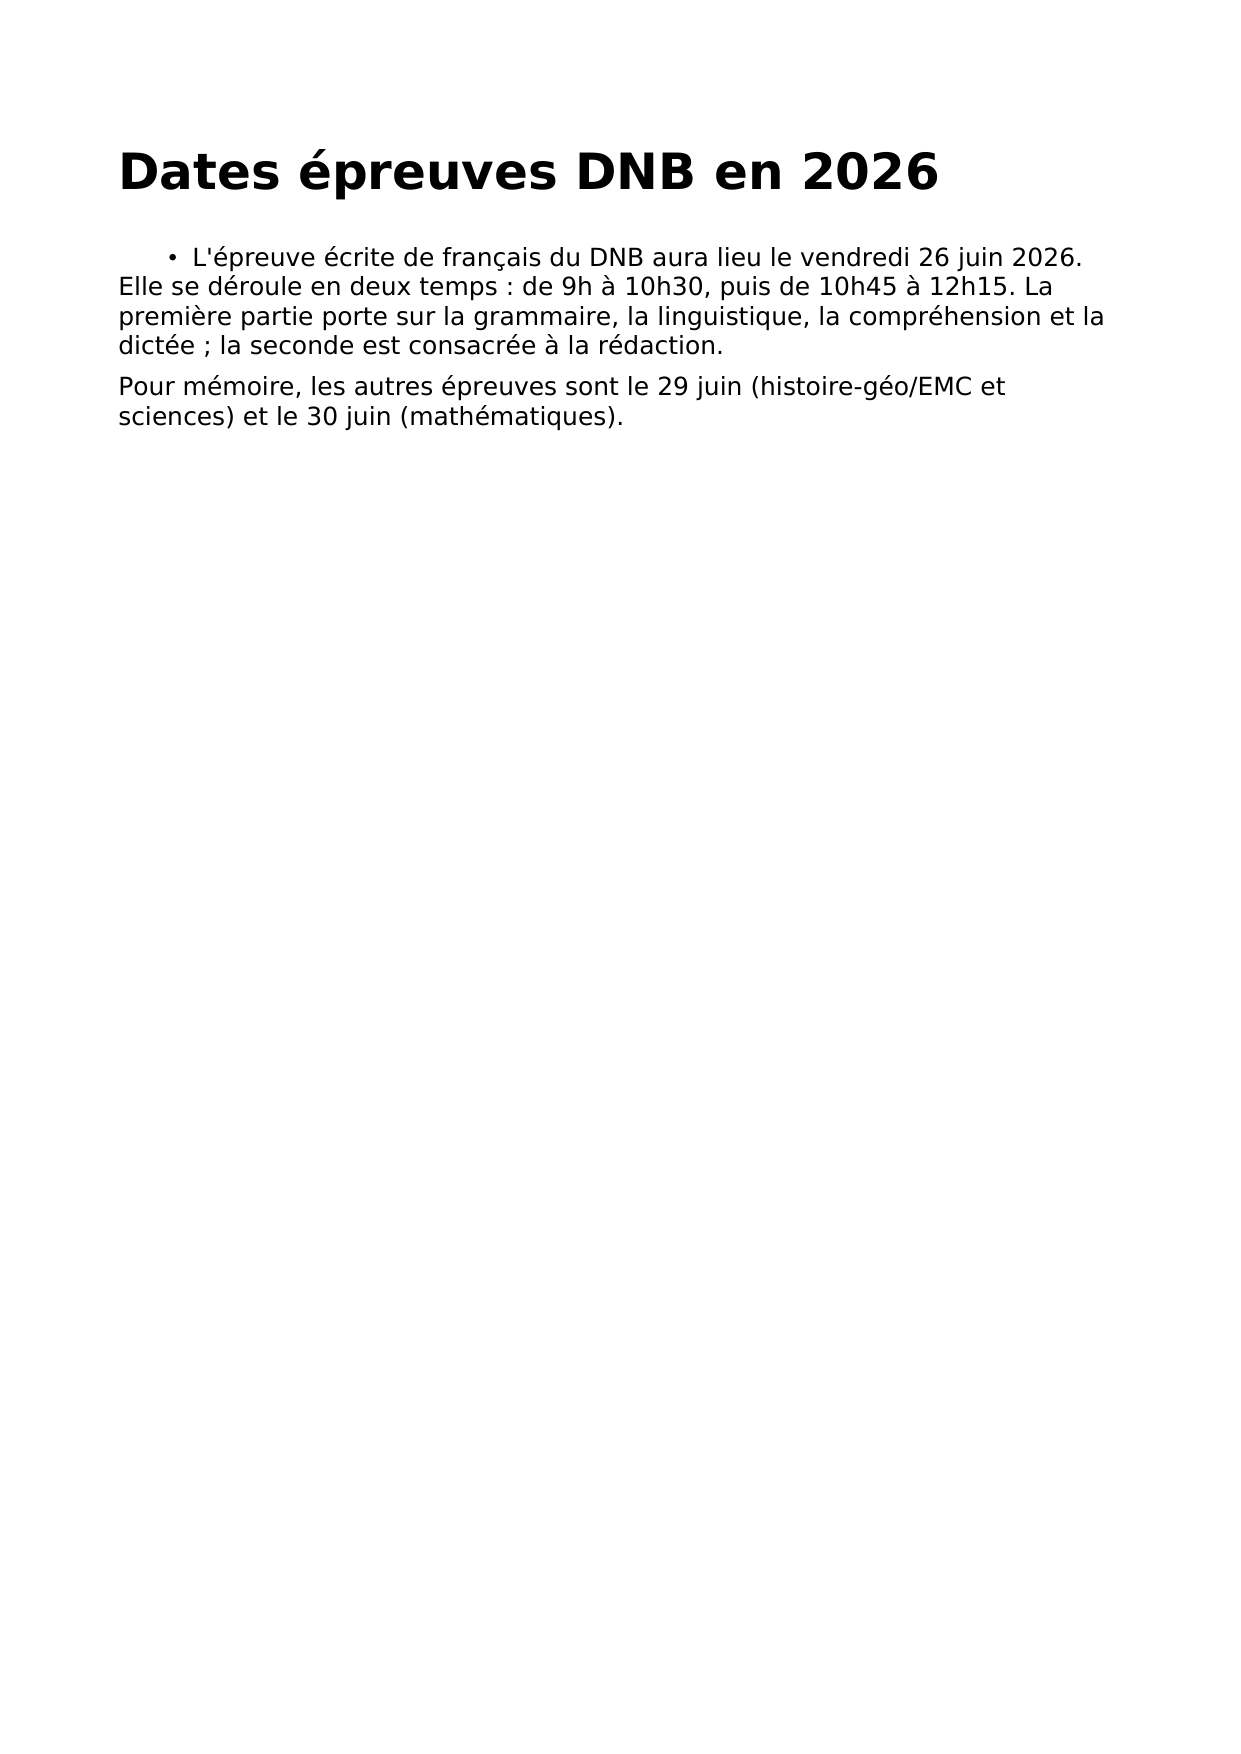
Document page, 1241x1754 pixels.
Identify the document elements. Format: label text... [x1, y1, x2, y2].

subtitle Dates épreuves DNB en 2026 [118, 143, 1122, 201]
text Elle se déroule en deux temps : de 9h à 10h30, puis de 10h45 à 12h15. La première partie porte sur la grammaire, la linguistique, la compréhension et la dictée ; la seconde est consacrée à la rédaction. [118, 272, 1122, 360]
list L'épreuve écrite de français du DNB aura lieu le vendredi 26 juin 2026. [177, 243, 1122, 272]
text Pour mémoire, les autres épreuves sont le 29 juin (histoire-géo/EMC et sciences) et le 30 juin (mathématiques). [118, 372, 1122, 431]
